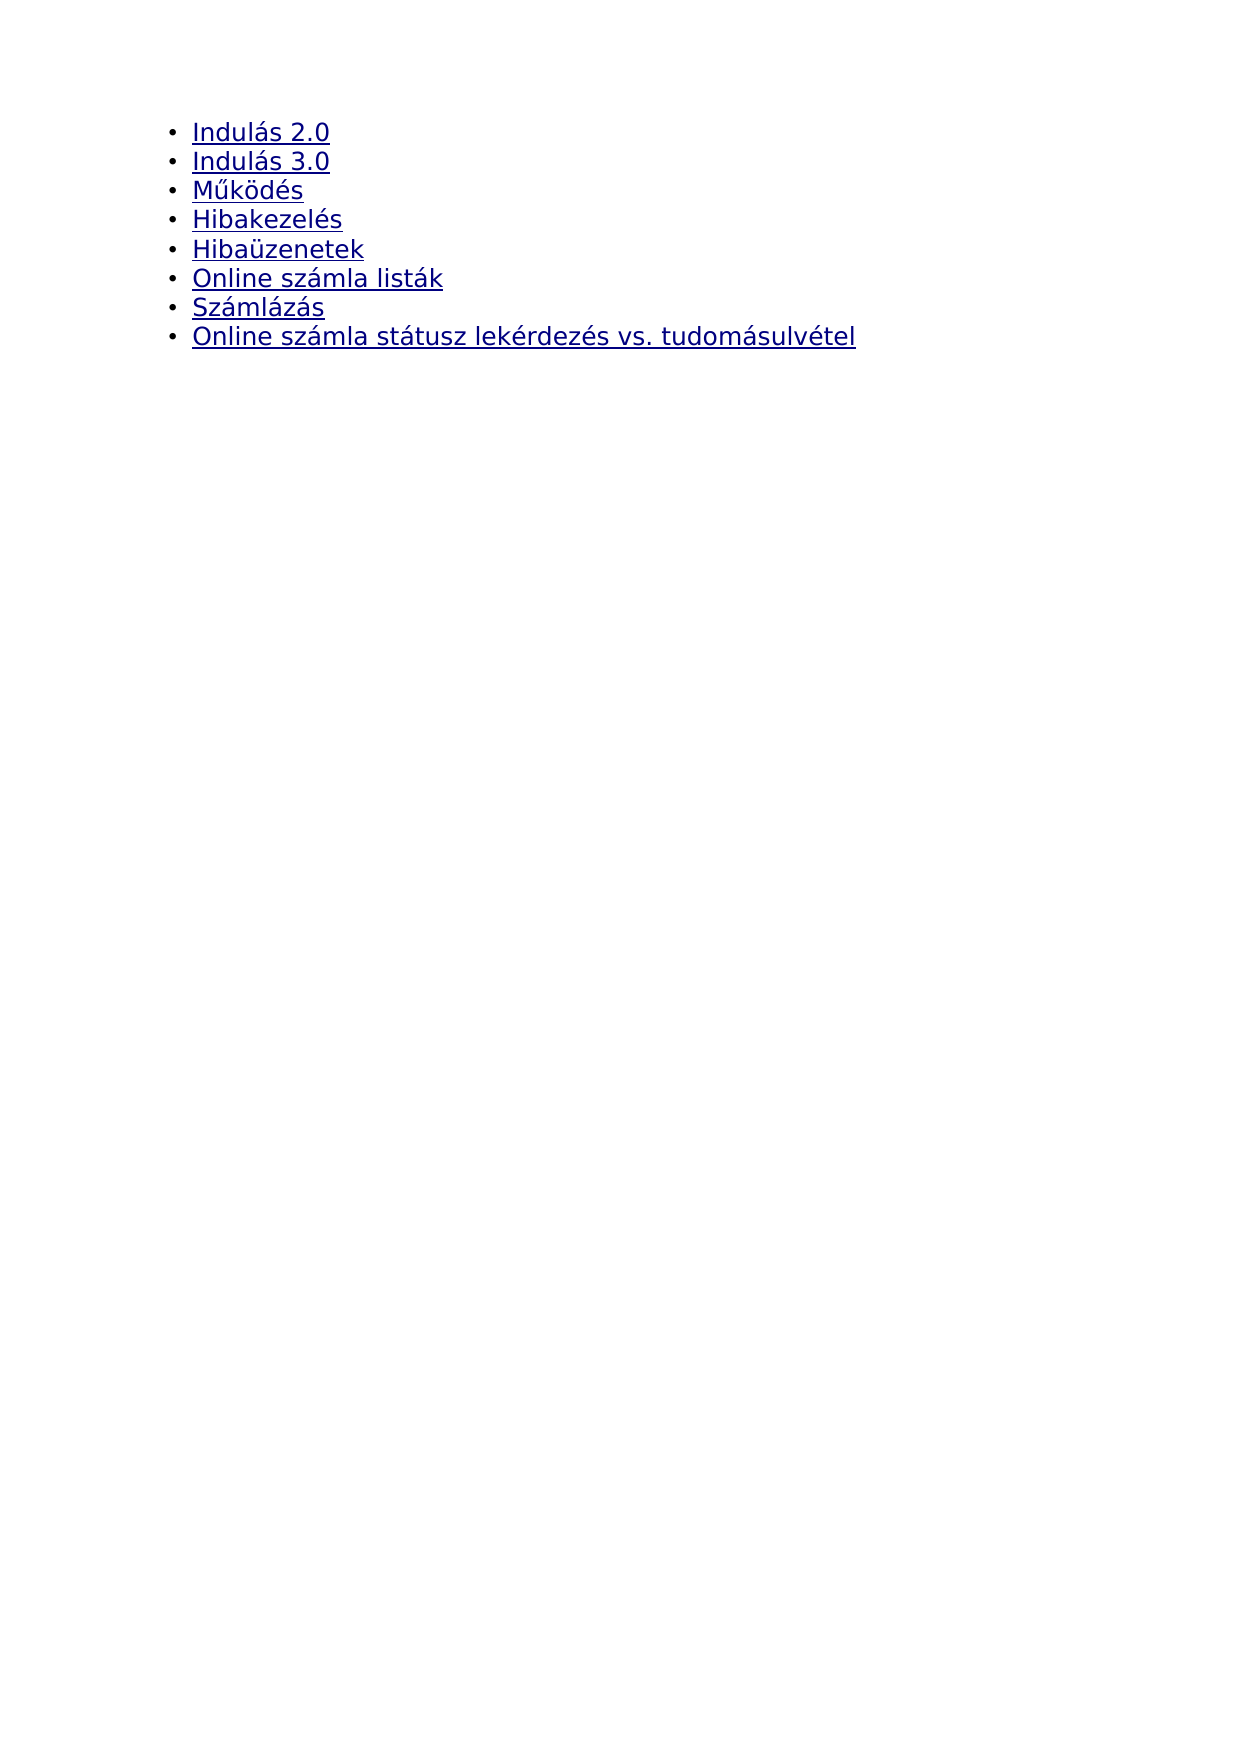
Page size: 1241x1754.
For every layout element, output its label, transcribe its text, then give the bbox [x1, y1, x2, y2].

list Működés [177, 176, 1122, 206]
list Online számla listák [177, 264, 1122, 293]
list Hibaüzenetek [177, 235, 1122, 264]
list Indulás 2.0 [177, 118, 1122, 147]
list Hibakezelés [177, 206, 1122, 235]
list Számlázás [177, 293, 1122, 322]
list Indulás 3.0 [177, 147, 1122, 176]
list Online számla státusz lekérdezés vs. tudomásulvétel [177, 322, 1122, 351]
